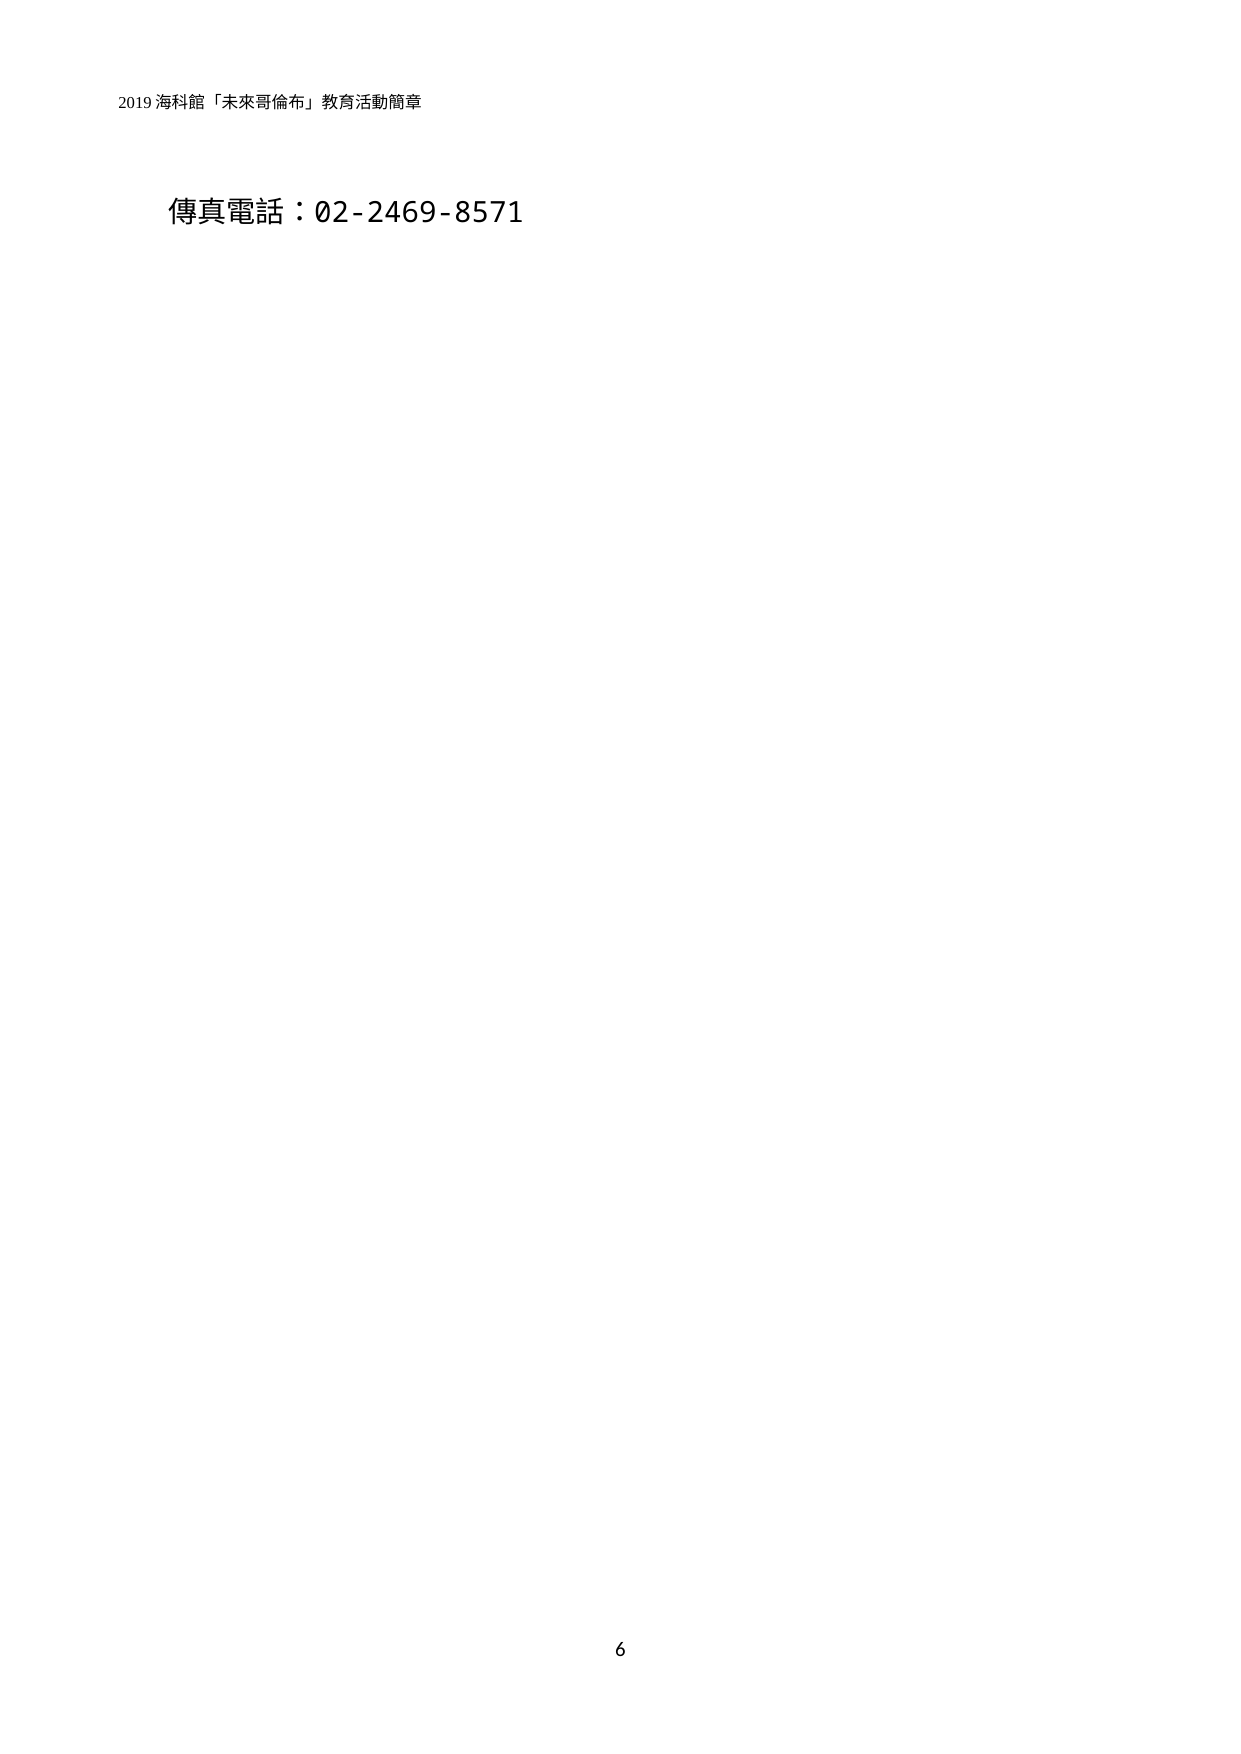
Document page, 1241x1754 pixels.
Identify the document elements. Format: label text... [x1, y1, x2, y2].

text 傳真電話：02-2469-8571 [168, 168, 1122, 231]
